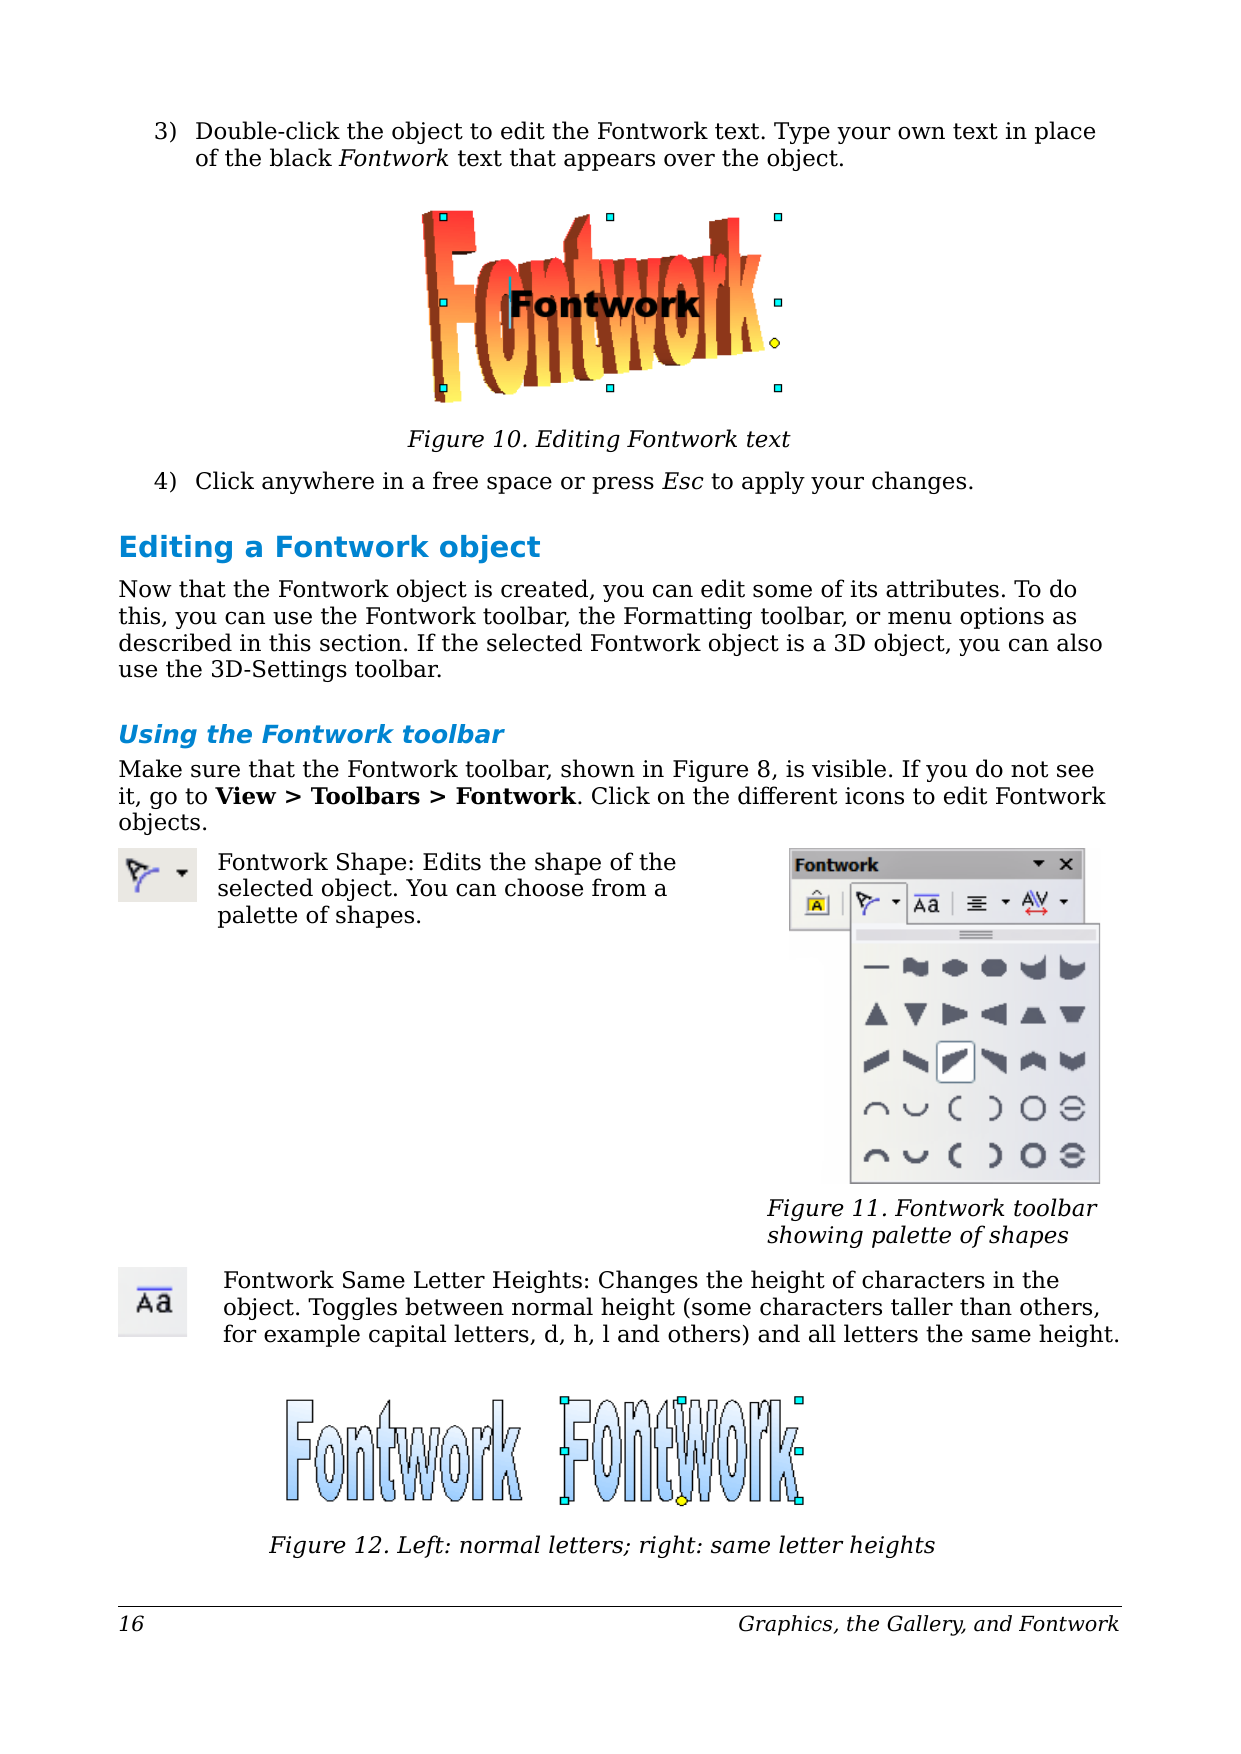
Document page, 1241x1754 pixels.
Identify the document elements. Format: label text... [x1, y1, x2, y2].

text Make sure that the Fontwork toolbar, shown in Figure 8, is visible. If you do not see it, go to View > Toolbars > Fontwork. Click on the different icons to edit Fontwork objects. [118, 756, 1122, 836]
text Now that the Fontwork object is created, you can edit some of its attributes. To do this, you can use the Fontwork toolbar, the Formatting toolbar, or menu options as described in this section. If the selected Fontwork object is a 3D object, you can also use the 3D-Settings toolbar. [118, 576, 1122, 683]
table_header [118, 1268, 223, 1360]
table_header [118, 849, 217, 1268]
picture [407, 190, 803, 420]
table_header Fontwork Shape: Edits the shape of the selected object. You can choose from a palette of shapes. [217, 849, 717, 1268]
picture [789, 848, 1100, 1184]
picture [118, 848, 197, 902]
text Figure 12. Left: normal letters; right: same letter heights [269, 1533, 971, 1559]
list Double-click the object to edit the Fontwork text. Type your own text in place of the black Fontwork text that appears over the object. [177, 118, 1122, 171]
list Click anywhere in a free space or press Esc to apply your changes. [177, 468, 1122, 494]
subtitle Editing a Fontwork object [118, 530, 1122, 564]
picture [269, 1372, 824, 1527]
table_header Fontwork Same Letter Heights: Changes the height of characters in the object. Toggles between normal height (some characters taller than others, for example capital letters, d, h, l and others) and all letters the same height. [223, 1268, 1122, 1360]
table_header [717, 849, 1122, 1268]
subtitle Using the Fontwork toolbar [118, 721, 1122, 750]
text Figure 10. Editing Fontwork text [408, 426, 833, 453]
picture [118, 1267, 188, 1337]
